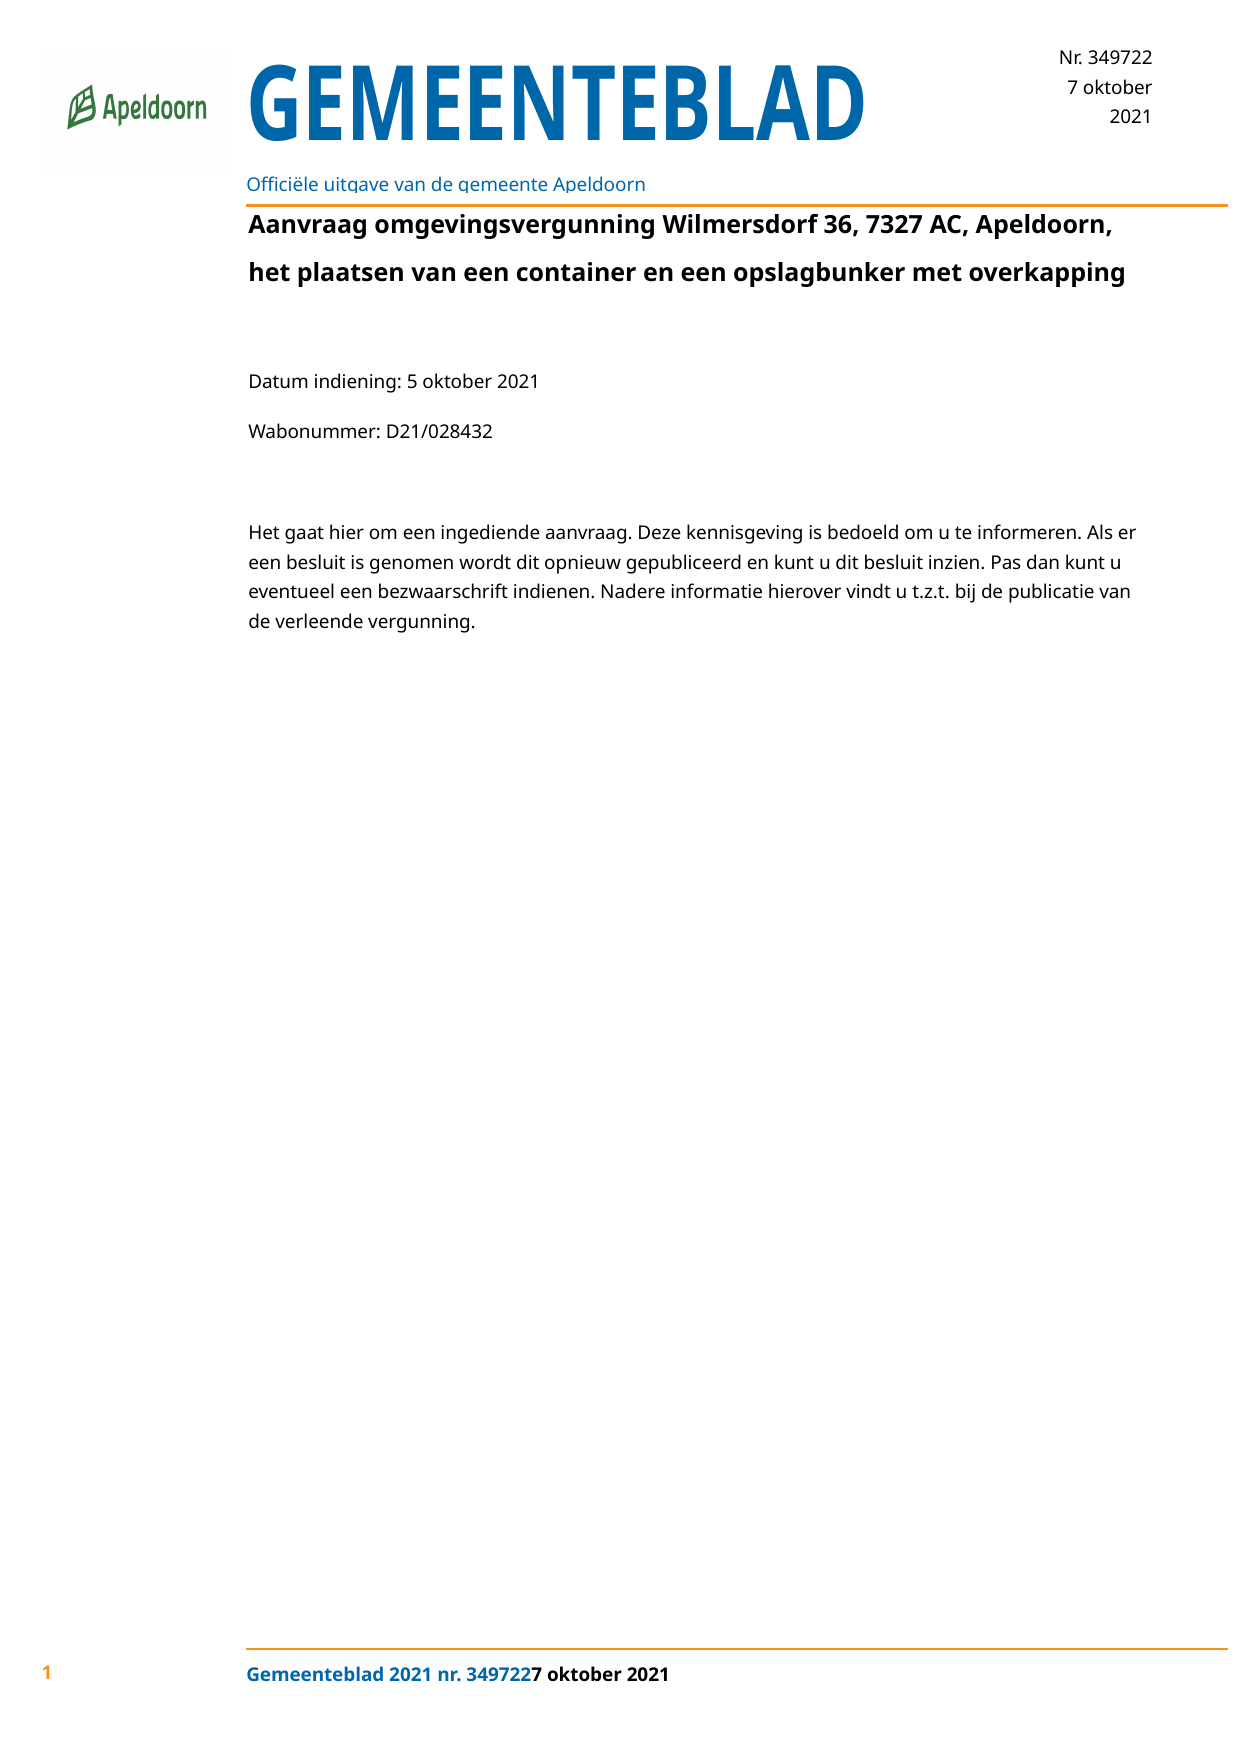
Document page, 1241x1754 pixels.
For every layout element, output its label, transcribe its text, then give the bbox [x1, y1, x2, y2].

text Aanvraag omgevingsvergunning Wilmersdorf 36, 7327 AC, Apeldoorn, het plaatsen van een container en een opslagbunker met overkapping [248, 207, 1152, 288]
text Het gaat hier om een ingediende aanvraag. Deze kennisgeving is bedoeld om u te informeren. Als er een besluit is genomen wordt dit opnieuw gepubliceerd en kunt u dit besluit inzien. Pas dan kunt u eventueel een bezwaarschrift indienen. Nadere informatie hierover vindt u t.z.t. bij de publicatie van de verleende vergunning. [248, 519, 1152, 634]
picture [41, 47, 231, 172]
text Datum indiening: 5 oktober 2021 [248, 368, 1152, 394]
text Wabonummer: D21/028432 [248, 419, 1152, 444]
